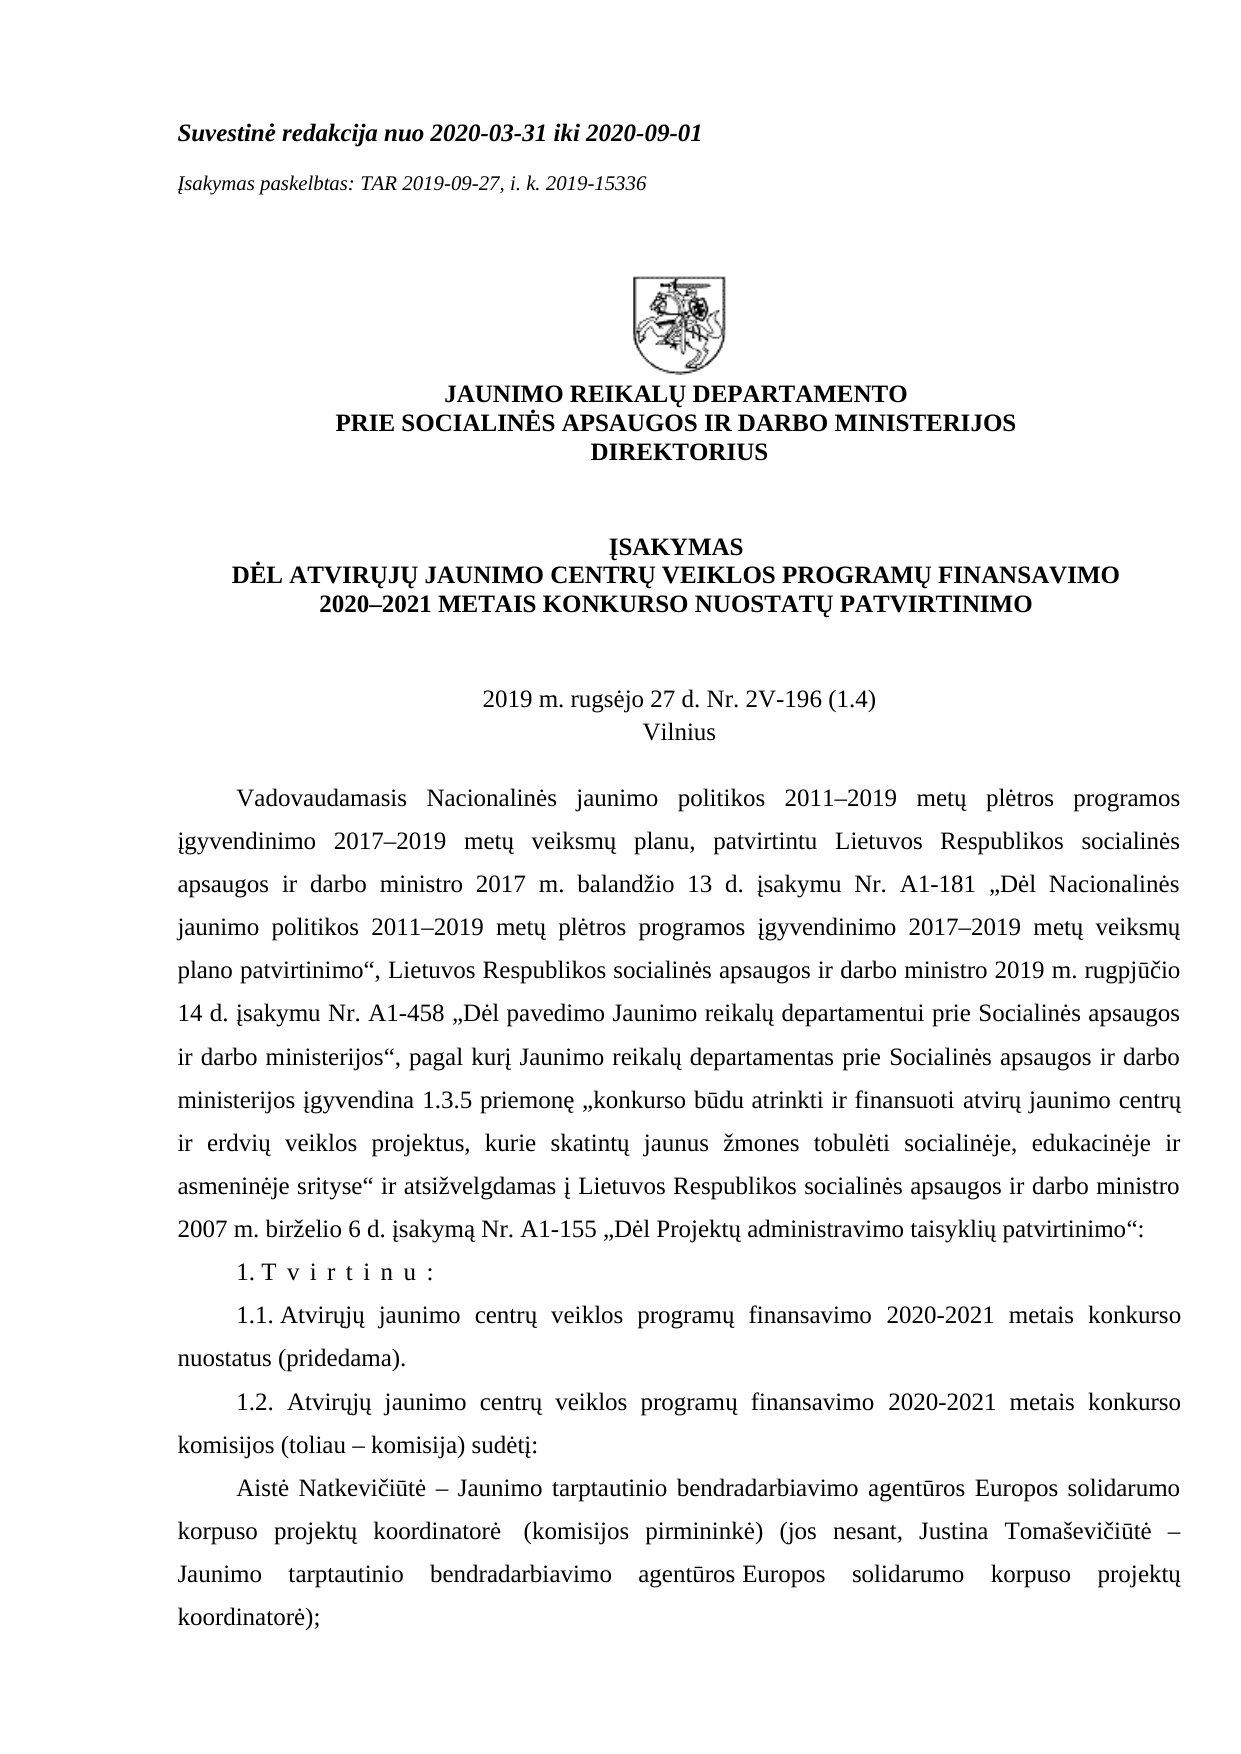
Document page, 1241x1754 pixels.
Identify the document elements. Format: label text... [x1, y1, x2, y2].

text JAUNIMO REIKALŲ DEPARTAMENTO [177, 379, 1181, 408]
text Aistė Natkevičiūtė – Jaunimo tarptautinio bendradarbiavimo agentūros Europos solidarumo korpuso projektų koordinatorė (komisijos pirmininkė) (jos nesant, Justina Tomaševičiūtė – Jaunimo tarptautinio bendradarbiavimo agentūros Europos solidarumo korpuso projektų koordinatorė); [177, 1473, 1181, 1631]
text prie socialinės apsaugos ir darbo ministerijos [177, 408, 1181, 437]
text ĮSAKYMAS [177, 532, 1181, 560]
text Suvestinė redakcija nuo 2020-03-31 iki 2020-09-01 [177, 118, 1181, 147]
text Vilnius [177, 717, 1181, 746]
text DĖL ATVIRŲJŲ JAUNIMO CENTRŲ VEIKLOS PROGRAMŲ FINANSAVIMO 2020–2021 METAIS KONKURSO NUOSTATŲ PATVIRTINIMO [177, 560, 1181, 618]
text DIREKTORIUS [177, 437, 1181, 466]
text 1.2. Atvirųjų jaunimo centrų veiklos programų finansavimo 2020-2021 metais konkurso komisijos (toliau – komisija) sudėtį: [177, 1387, 1181, 1458]
text 2019 m. rugsėjo 27 d. Nr. 2V-196 (1.4) [177, 684, 1181, 713]
text 1. Tvirtinu: [177, 1257, 1181, 1286]
text Įsakymas paskelbtas: TAR 2019-09-27, i. k. 2019-15336 [177, 171, 1181, 195]
text 1.1. Atvirųjų jaunimo centrų veiklos programų finansavimo 2020-2021 metais konkurso nuostatus (pridedama). [177, 1300, 1181, 1372]
text Vadovaudamasis Nacionalinės jaunimo politikos 2011–2019 metų plėtros programos įgyvendinimo 2017–2019 metų veiksmų planu, patvirtintu Lietuvos Respublikos socialinės apsaugos ir darbo ministro 2017 m. balandžio 13 d. įsakymu Nr. A1-181 „Dėl Nacionalinės jaunimo politikos 2011–2019 metų plėtros programos įgyvendinimo 2017–2019 metų veiksmų plano patvirtinimo“, Lietuvos Respublikos socialinės apsaugos ir darbo ministro 2019 m. rugpjūčio 14 d. įsakymu Nr. A1-458 „Dėl pavedimo Jaunimo reikalų departamentui prie Socialinės apsaugos ir darbo ministerijos“, pagal kurį Jaunimo reikalų departamentas prie Socialinės apsaugos ir darbo ministerijos įgyvendina 1.3.5 priemonę „konkurso būdu atrinkti ir finansuoti atvirų jaunimo centrų ir erdvių veiklos projektus, kurie skatintų jaunus žmones tobulėti socialinėje, edukacinėje ir asmeninėje srityse“ ir atsižvelgdamas į Lietuvos Respublikos socialinės apsaugos ir darbo ministro 2007 m. birželio 6 d. įsakymą Nr. A1-155 „Dėl Projektų administravimo taisyklių patvirtinimo“: [177, 783, 1181, 1243]
